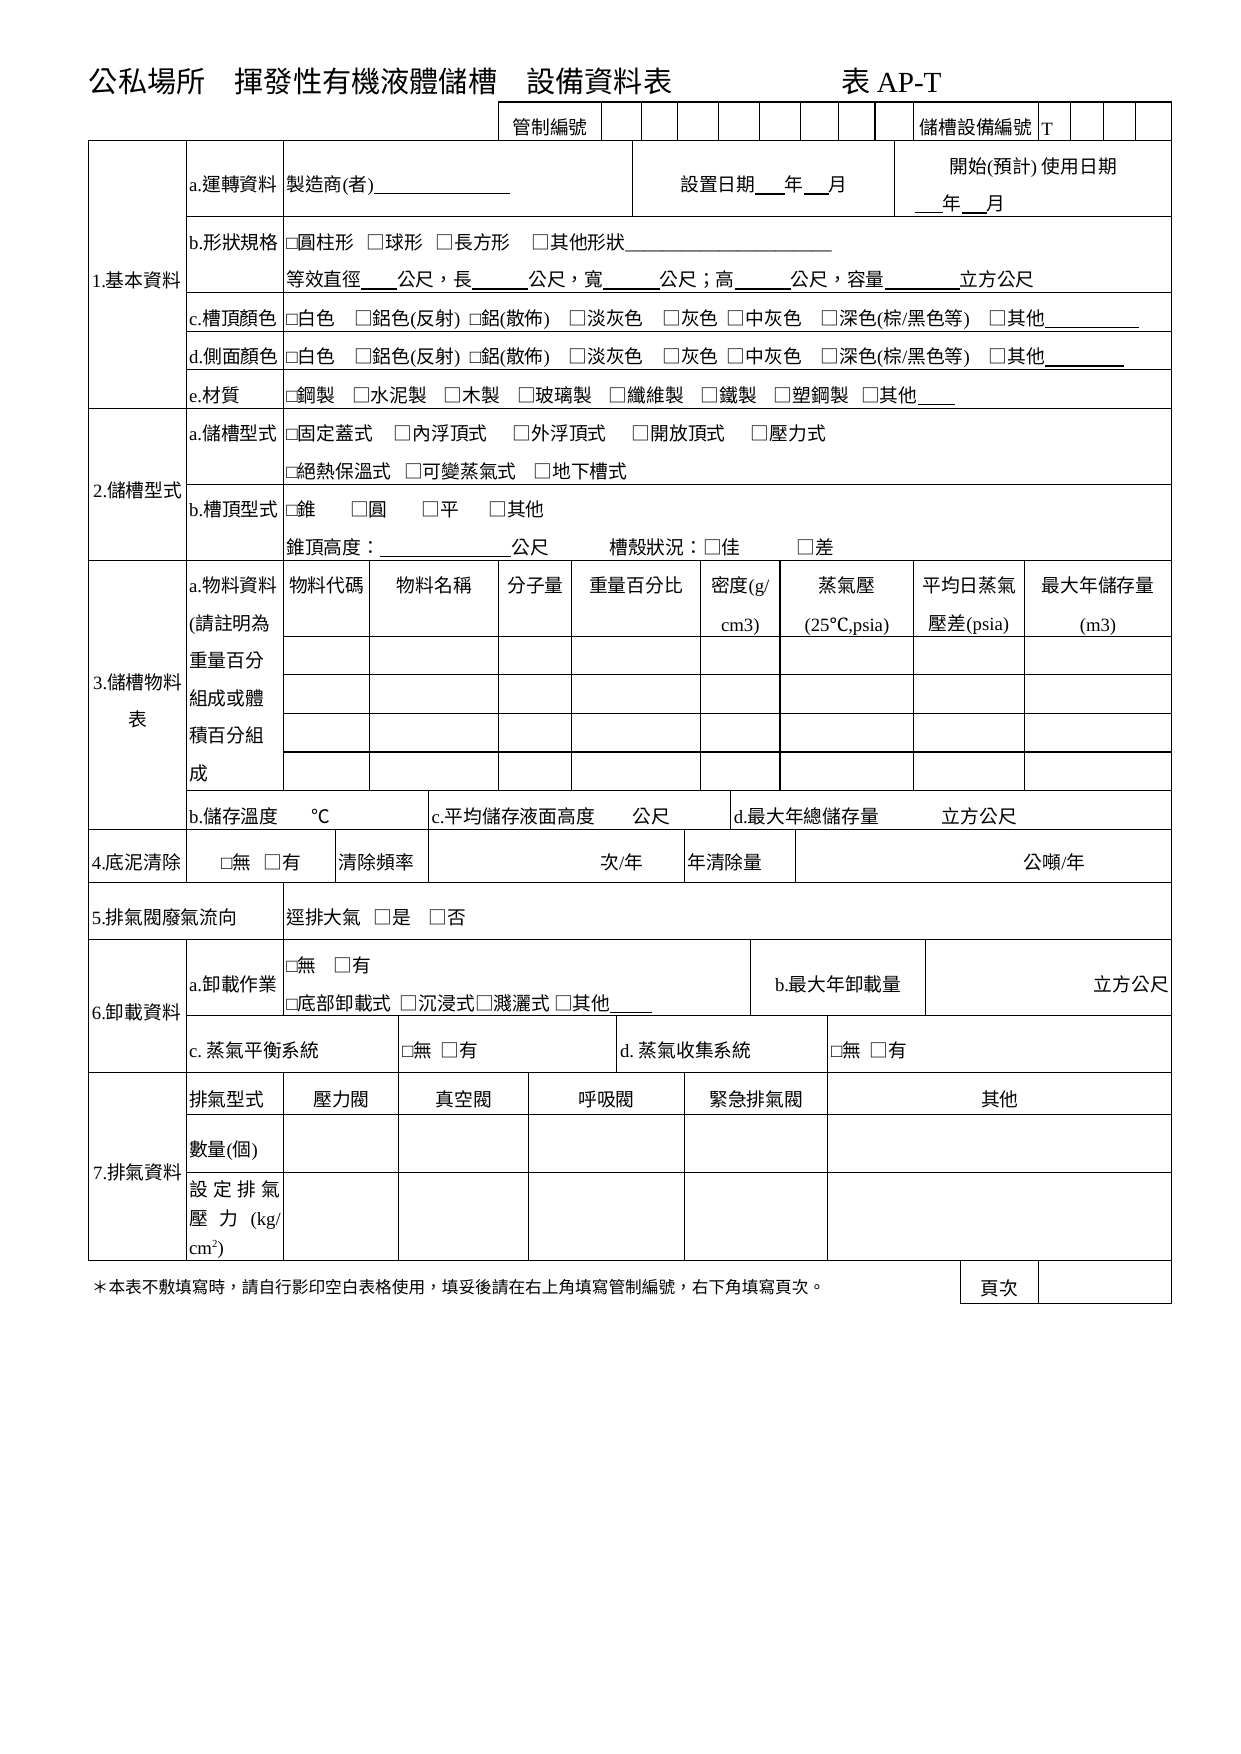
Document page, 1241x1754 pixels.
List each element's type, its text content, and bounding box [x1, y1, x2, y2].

table_cell [370, 714, 498, 751]
table_cell 密度(g/cm3) [701, 561, 779, 636]
table_header 儲槽設備編號 [914, 103, 1038, 140]
table_cell 1.基本資料 [89, 141, 186, 408]
table_cell [284, 753, 369, 790]
table_cell 3.儲槽物料表 [89, 561, 186, 828]
table_cell 真空閥 [399, 1073, 528, 1114]
table_header [1104, 103, 1135, 140]
table_header [839, 103, 874, 140]
table_cell 呼吸閥 [529, 1073, 684, 1114]
table_cell a.運轉資料 [187, 141, 283, 216]
table_cell d.側面顏色 [187, 332, 283, 369]
table_cell 數量(個) [187, 1115, 283, 1172]
table_cell [828, 1115, 1171, 1172]
table_cell [1025, 675, 1171, 713]
table_cell c.槽頂顏色 [187, 293, 283, 331]
table_cell 設置日期 年 月 [633, 141, 894, 216]
table_cell [529, 1115, 684, 1172]
table_cell [370, 753, 498, 790]
table_header [801, 103, 838, 140]
table_cell [370, 675, 498, 713]
table_cell 6.卸載資料 [89, 940, 186, 1072]
table_cell [781, 637, 913, 674]
table_cell [701, 753, 779, 790]
table_cell [914, 714, 1024, 751]
table_cell 分子量 [499, 561, 571, 636]
table_cell a.物料資料(請註明為重量百分組成或體積百分組成 [187, 561, 283, 790]
table_cell 平均日蒸氣壓差(psia) [914, 561, 1024, 636]
table_cell 排氣型式 [187, 1073, 283, 1114]
table_cell b.儲存溫度 ℃ [187, 791, 428, 828]
table_cell □白色 □鋁色(反射) □鋁(散佈) □淡灰色 □灰色 □中灰色 □深色(棕/黑色等) □其他 [284, 293, 1171, 331]
table_cell 年清除量 [685, 830, 795, 882]
table_cell [499, 753, 571, 790]
table_cell [399, 1115, 528, 1172]
table_cell [572, 714, 700, 751]
table_header [89, 101, 498, 140]
table_cell [572, 675, 700, 713]
table_cell b.最大年卸載量 [751, 940, 925, 1015]
table_cell c. 蒸氣平衡系統 [187, 1016, 398, 1072]
table_cell □錐 □圓 □平 □其他 錐頂高度： 公尺 槽殼狀況：□佳 □差 [284, 485, 1171, 560]
table_cell d. 蒸氣收集系統 [617, 1016, 827, 1072]
table_cell [370, 637, 498, 674]
table_cell [572, 637, 700, 674]
table_cell 製造商(者) [284, 141, 632, 216]
table_cell □無 □有 [828, 1016, 1171, 1072]
table_cell [284, 714, 369, 751]
table_cell a.卸載作業 [187, 940, 283, 1015]
table_cell [914, 675, 1024, 713]
table_cell 5.排氣閥廢氣流向 [89, 883, 283, 939]
table_cell [914, 753, 1024, 790]
table_cell [572, 753, 700, 790]
table_header [876, 103, 913, 140]
table_cell [781, 714, 913, 751]
table_cell [701, 675, 779, 713]
table_cell 公噸/年 [796, 830, 1171, 882]
table_cell 4.底泥清除 [89, 830, 186, 882]
table_header [642, 103, 677, 140]
table_cell □無 □有 [187, 830, 335, 882]
table_header 管制編號 [499, 103, 601, 140]
table_cell [685, 1115, 827, 1172]
table_cell 蒸氣壓 (25℃,psia) [781, 561, 913, 636]
table_cell e.材質 [187, 370, 283, 408]
table_cell [701, 637, 779, 674]
text 公私場所 揮發性有機液體儲槽 設備資料表 表AP-T [89, 59, 1163, 101]
table_cell [828, 1173, 1171, 1260]
table_cell [499, 675, 571, 713]
table_cell b.槽頂型式 [187, 485, 283, 560]
table_cell a.儲槽型式 [187, 409, 283, 484]
table_cell 設定排氣壓力(kg/cm2) [187, 1173, 283, 1260]
table_header T [1039, 103, 1070, 140]
table_cell [781, 675, 913, 713]
table_cell [701, 714, 779, 751]
table_cell [914, 637, 1024, 674]
table_cell □無 □有 □底部卸載式 □沉浸式□濺灑式 □其他 [284, 940, 750, 1015]
table_cell [1025, 637, 1171, 674]
table_cell □鋼製 □水泥製 □木製 □玻璃製 □纖維製 □鐵製 □塑鋼製 □其他 [284, 370, 1171, 408]
table_cell 重量百分比 [572, 561, 700, 636]
table_cell 逕排大氣 □是 □否 [284, 883, 1171, 939]
table_cell 2.儲槽型式 [89, 409, 186, 560]
table_cell [781, 753, 913, 790]
table_cell [1039, 1261, 1171, 1302]
table_cell c.平均儲存液面高度 公尺 [429, 791, 730, 828]
table_header [678, 103, 718, 140]
table_cell [284, 1173, 398, 1260]
table_cell ＊本表不敷填寫時，請自行影印空白表格使用，填妥後請在右上角填寫管制編號，右下角填寫頁次。 [89, 1261, 960, 1302]
table_header [1136, 103, 1171, 140]
table_header [1071, 103, 1103, 140]
table_cell [499, 714, 571, 751]
table_cell □圓柱形 □球形 □長方形 □其他形狀______________________ 等效直徑 公尺，長 公尺，寬 公尺；高 公尺，容量 立方公尺 [284, 217, 1171, 292]
table_cell [284, 675, 369, 713]
table_cell 其他 [828, 1073, 1171, 1114]
table_cell 開始(預計) 使用日期 年 月 [895, 141, 1171, 216]
table_cell □固定蓋式 □內浮頂式 □外浮頂式 □開放頂式 □壓力式 □絕熱保溫式 □可變蒸氣式 □地下槽式 [284, 409, 1171, 484]
table_cell 頁次 [961, 1261, 1038, 1302]
table_cell 最大年儲存量 (m3) [1025, 561, 1171, 636]
table_cell [399, 1173, 528, 1260]
table_cell [1025, 753, 1171, 790]
table_header [602, 103, 641, 140]
table_cell 物料名稱 [370, 561, 498, 636]
table_cell 清除頻率 [336, 830, 428, 882]
table_cell □白色 □鋁色(反射) □鋁(散佈) □淡灰色 □灰色 □中灰色 □深色(棕/黑色等) □其他 [284, 332, 1171, 369]
table_cell [1025, 714, 1171, 751]
table_header [760, 103, 800, 140]
table_header [719, 103, 759, 140]
table_cell [284, 1115, 398, 1172]
table_cell 緊急排氣閥 [685, 1073, 827, 1114]
table_cell 7.排氣資料 [89, 1073, 186, 1260]
table_cell 次/年 [429, 830, 684, 882]
table_cell b.形狀規格 [187, 217, 283, 292]
table_cell 壓力閥 [284, 1073, 398, 1114]
table_cell d.最大年總儲存量 立方公尺 [731, 791, 1171, 828]
table_cell [284, 637, 369, 674]
table_cell [529, 1173, 684, 1260]
table_cell 物料代碼 [284, 561, 369, 636]
table_cell [685, 1173, 827, 1260]
table_cell [499, 637, 571, 674]
table_cell □無 □有 [399, 1016, 616, 1072]
table_cell 立方公尺 [926, 940, 1171, 1015]
